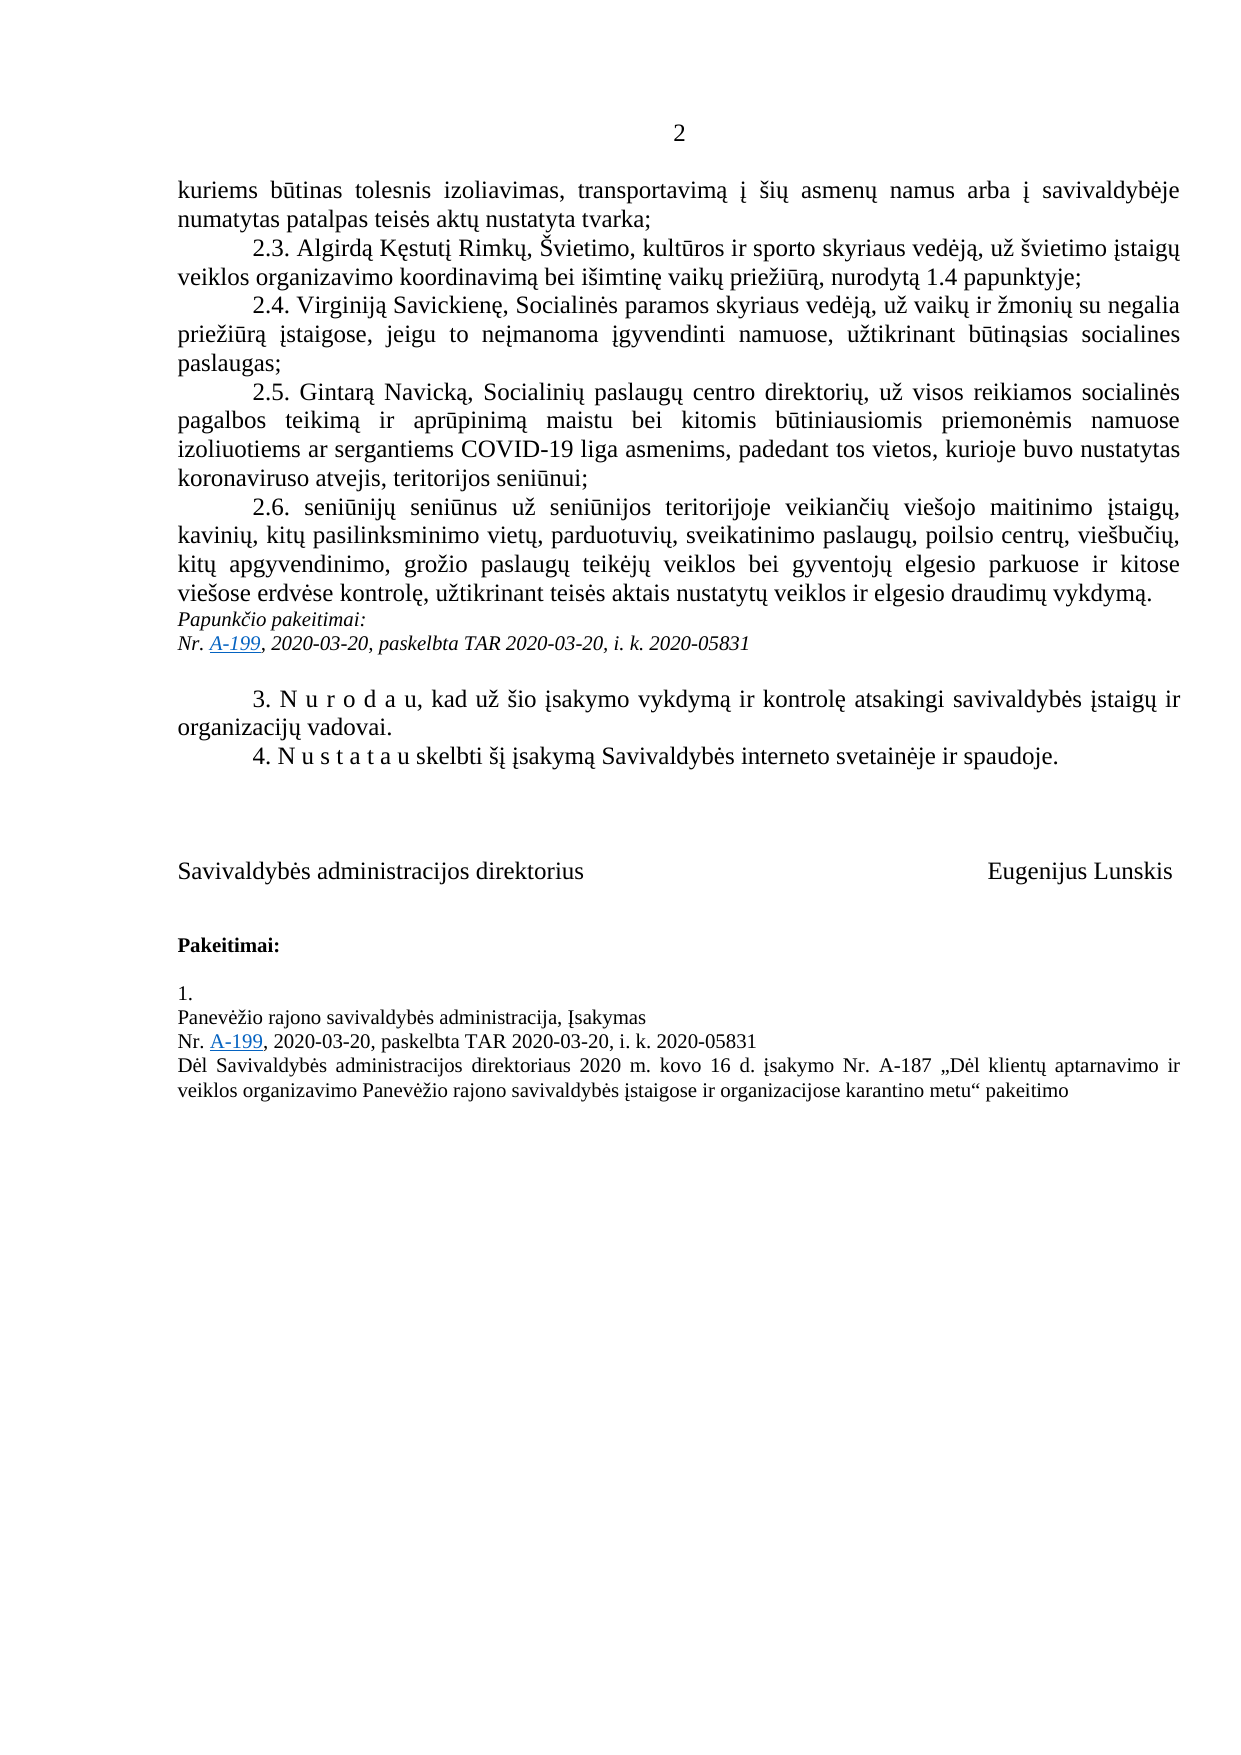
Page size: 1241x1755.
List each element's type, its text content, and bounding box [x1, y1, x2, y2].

text Nr. A-199, 2020-03-20, paskelbta TAR 2020-03-20, i. k. 2020-05831 [177, 631, 1181, 655]
text 2.5. Gintarą Navicką, Socialinių paslaugų centro direktorių, už visos reikiamos socialinės pagalbos teikimą ir aprūpinimą maistu bei kitomis būtiniausiomis priemonėmis namuose izoliuotiems ar sergantiems COVID-19 liga asmenims, padedant tos vietos, kurioje buvo nustatytas koronaviruso atvejis, teritorijos seniūnui; [177, 377, 1181, 492]
text kuriems būtinas tolesnis izoliavimas, transportavimą į šių asmenų namus arba į savivaldybėje numatytas patalpas teisės aktų nustatyta tvarka; [177, 176, 1181, 233]
text Dėl Savivaldybės administracijos direktoriaus 2020 m. kovo 16 d. įsakymo Nr. A-187 „Dėl klientų aptarnavimo ir veiklos organizavimo Panevėžio rajono savivaldybės įstaigose ir organizacijose karantino metu“ pakeitimo [177, 1053, 1181, 1102]
text 4. N u s t a t a u skelbti šį įsakymą Savivaldybės interneto svetainėje ir spaudoje. [177, 741, 1181, 770]
text 2.4. Virginiją Savickienę, Socialinės paramos skyriaus vedėją, už vaikų ir žmonių su negalia priežiūrą įstaigose, jeigu to neįmanoma įgyvendinti namuose, užtikrinant būtinąsias socialines paslaugas; [177, 291, 1181, 377]
text 1. [177, 981, 1181, 1005]
text Savivaldybės administracijos direktorius Eugenijus Lunskis [177, 856, 1181, 885]
text Pakeitimai: [177, 933, 1181, 957]
text Papunkčio pakeitimai: [177, 607, 1181, 631]
text Panevėžio rajono savivaldybės administracija, Įsakymas [177, 1005, 1181, 1029]
text 2.3. Algirdą Kęstutį Rimkų, Švietimo, kultūros ir sporto skyriaus vedėją, už švietimo įstaigų veiklos organizavimo koordinavimą bei išimtinę vaikų priežiūrą, nurodytą 1.4 papunktyje; [177, 233, 1181, 291]
text 2.6. seniūnijų seniūnus už seniūnijos teritorijoje veikiančių viešojo maitinimo įstaigų, kavinių, kitų pasilinksminimo vietų, parduotuvių, sveikatinimo paslaugų, poilsio centrų, viešbučių, kitų apgyvendinimo, grožio paslaugų teikėjų veiklos bei gyventojų elgesio parkuose ir kitose viešose erdvėse kontrolę, užtikrinant teisės aktais nustatytų veiklos ir elgesio draudimų vykdymą. [177, 492, 1181, 607]
text 3. N u r o d a u, kad už šio įsakymo vykdymą ir kontrolę atsakingi savivaldybės įstaigų ir organizacijų vadovai. [177, 684, 1181, 741]
text Nr. A-199, 2020-03-20, paskelbta TAR 2020-03-20, i. k. 2020-05831 [177, 1029, 1181, 1053]
